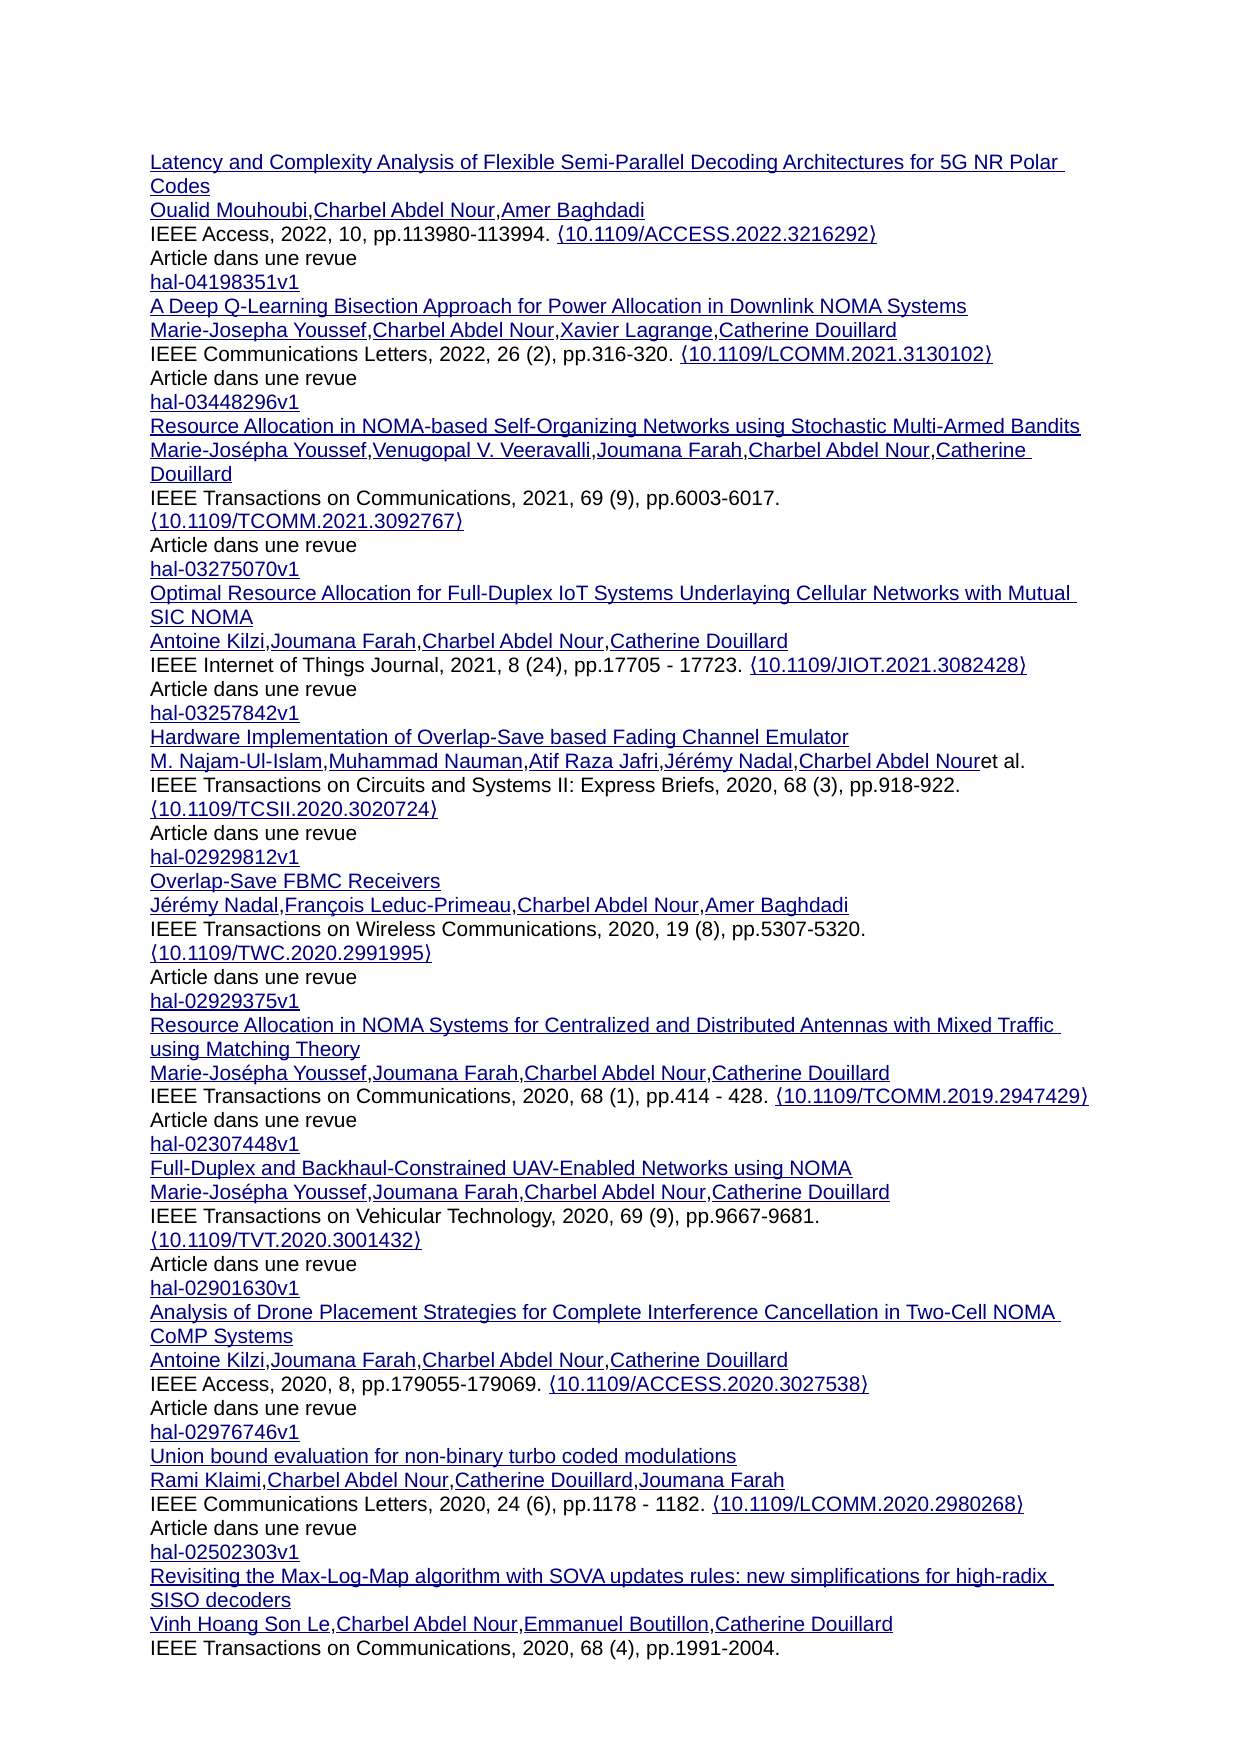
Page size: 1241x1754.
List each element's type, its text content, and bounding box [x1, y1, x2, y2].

table_cell Latency and Complexity Analysis of Flexible Semi-Parallel Decoding Architectures for 5G NR Polar Codes Oualid Mouhoubi,Charbel Abdel Nour,Amer Baghdadi IEEE Access, 2022, 10, pp.113980-113994. ⟨10.1109/ACCESS.2022.3216292⟩ Article dans une revue hal-04198351v1 [150, 150, 1090, 294]
table_cell Analysis of Drone Placement Strategies for Complete Interference Cancellation in Two-Cell NOMA CoMP Systems Antoine Kilzi,Joumana Farah,Charbel Abdel Nour,Catherine Douillard IEEE Access, 2020, 8, pp.179055-179069. ⟨10.1109/ACCESS.2020.3027538⟩ Article dans une revue hal-02976746v1 [150, 1300, 1090, 1444]
table_cell Optimal Resource Allocation for Full-Duplex IoT Systems Underlaying Cellular Networks with Mutual SIC NOMA Antoine Kilzi,Joumana Farah,Charbel Abdel Nour,Catherine Douillard IEEE Internet of Things Journal, 2021, 8 (24), pp.17705 - 17723. ⟨10.1109/JIOT.2021.3082428⟩ Article dans une revue hal-03257842v1 [150, 581, 1090, 725]
table_cell Full-Duplex and Backhaul-Constrained UAV-Enabled Networks using NOMA Marie-Josépha Youssef,Joumana Farah,Charbel Abdel Nour,Catherine Douillard IEEE Transactions on Vehicular Technology, 2020, 69 (9), pp.9667-9681. ⟨10.1109/TVT.2020.3001432⟩ Article dans une revue hal-02901630v1 [150, 1156, 1090, 1300]
table_cell A Deep Q-Learning Bisection Approach for Power Allocation in Downlink NOMA Systems Marie-Josepha Youssef,Charbel Abdel Nour,Xavier Lagrange,Catherine Douillard IEEE Communications Letters, 2022, 26 (2), pp.316-320. ⟨10.1109/LCOMM.2021.3130102⟩ Article dans une revue hal-03448296v1 [150, 294, 1090, 413]
table_cell Revisiting the Max-Log-Map algorithm with SOVA updates rules: new simplifications for high-radix SISO decoders Vinh Hoang Son Le,Charbel Abdel Nour,Emmanuel Boutillon,Catherine Douillard IEEE Transactions on Communications, 2020, 68 (4), pp.1991-2004. [150, 1564, 1090, 1659]
table_cell Resource Allocation in NOMA Systems for Centralized and Distributed Antennas with Mixed Traffic using Matching Theory Marie-Josépha Youssef,Joumana Farah,Charbel Abdel Nour,Catherine Douillard IEEE Transactions on Communications, 2020, 68 (1), pp.414 - 428. ⟨10.1109/TCOMM.2019.2947429⟩ Article dans une revue hal-02307448v1 [150, 1013, 1090, 1156]
table_cell Hardware Implementation of Overlap-Save based Fading Channel Emulator M. Najam-Ul-Islam,Muhammad Nauman,Atif Raza Jafri,Jérémy Nadal,Charbel Abdel Nouret al. IEEE Transactions on Circuits and Systems II: Express Briefs, 2020, 68 (3), pp.918-922. ⟨10.1109/TCSII.2020.3020724⟩ Article dans une revue hal-02929812v1 [150, 725, 1090, 869]
table_cell Overlap-Save FBMC Receivers Jérémy Nadal,François Leduc-Primeau,Charbel Abdel Nour,Amer Baghdadi IEEE Transactions on Wireless Communications, 2020, 19 (8), pp.5307-5320. ⟨10.1109/TWC.2020.2991995⟩ Article dans une revue hal-02929375v1 [150, 869, 1090, 1012]
table_cell Resource Allocation in NOMA-based Self-Organizing Networks using Stochastic Multi-Armed Bandits Marie-Josépha Youssef,Venugopal V. Veeravalli,Joumana Farah,Charbel Abdel Nour,Catherine Douillard IEEE Transactions on Communications, 2021, 69 (9), pp.6003-6017. ⟨10.1109/TCOMM.2021.3092767⟩ Article dans une revue hal-03275070v1 [150, 414, 1090, 581]
table_cell Union bound evaluation for non-binary turbo coded modulations Rami Klaimi,Charbel Abdel Nour,Catherine Douillard,Joumana Farah IEEE Communications Letters, 2020, 24 (6), pp.1178 - 1182. ⟨10.1109/LCOMM.2020.2980268⟩ Article dans une revue hal-02502303v1 [150, 1444, 1090, 1563]
